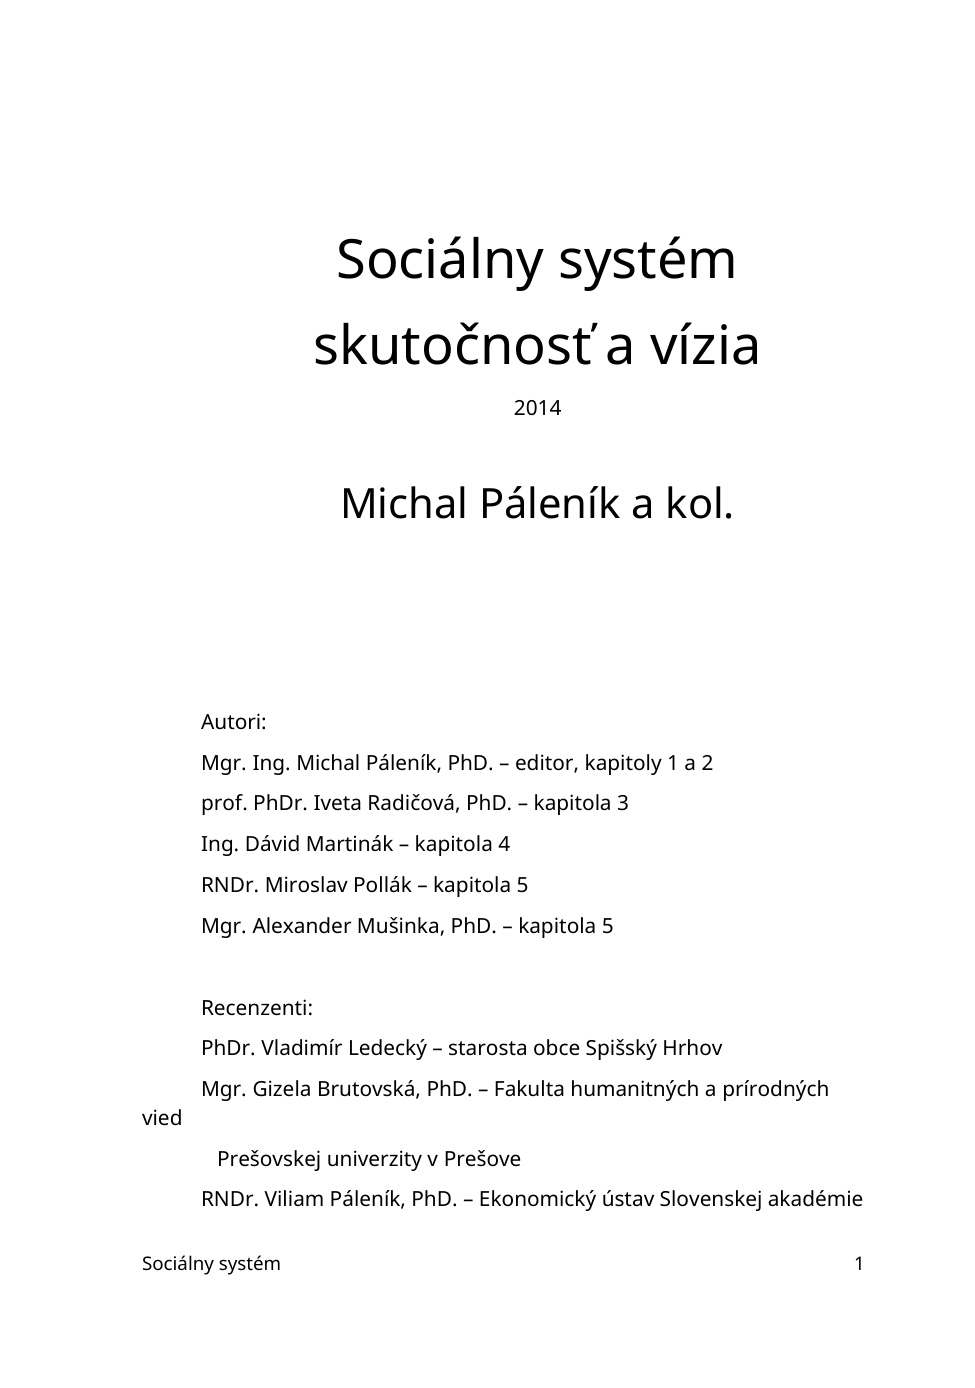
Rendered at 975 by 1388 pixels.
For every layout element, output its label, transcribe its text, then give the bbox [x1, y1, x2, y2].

text Sociálny systém [142, 220, 874, 294]
text Mgr. Gizela Brutovská, PhD. – Fakulta humanitných a prírodných vied [142, 1074, 874, 1131]
text RNDr. Miroslav Pollák – kapitola 5 [142, 870, 874, 899]
text Prešovskej univerzity v Prešove [142, 1144, 874, 1172]
text Michal Páleník a kol. [142, 474, 874, 531]
text Recenzenti: [142, 993, 874, 1021]
text Mgr. Ing. Michal Páleník, PhD. – editor, kapitoly 1 a 2 [142, 748, 874, 776]
text PhDr. Vladimír Ledecký – starosta obce Spišský Hrhov [142, 1033, 874, 1062]
text Ing. Dávid Martinák – kapitola 4 [142, 829, 874, 858]
text Mgr. Alexander Mušinka, PhD. – kapitola 5 [142, 911, 874, 939]
text skutočnosť a vízia [142, 307, 874, 380]
text 2014 [142, 393, 874, 421]
text Autori: [142, 707, 874, 735]
text RNDr. Viliam Páleník, PhD. – Ekonomický ústav Slovenskej akadémie [142, 1184, 874, 1213]
text prof. PhDr. Iveta Radičová, PhD. – kapitola 3 [142, 788, 874, 817]
